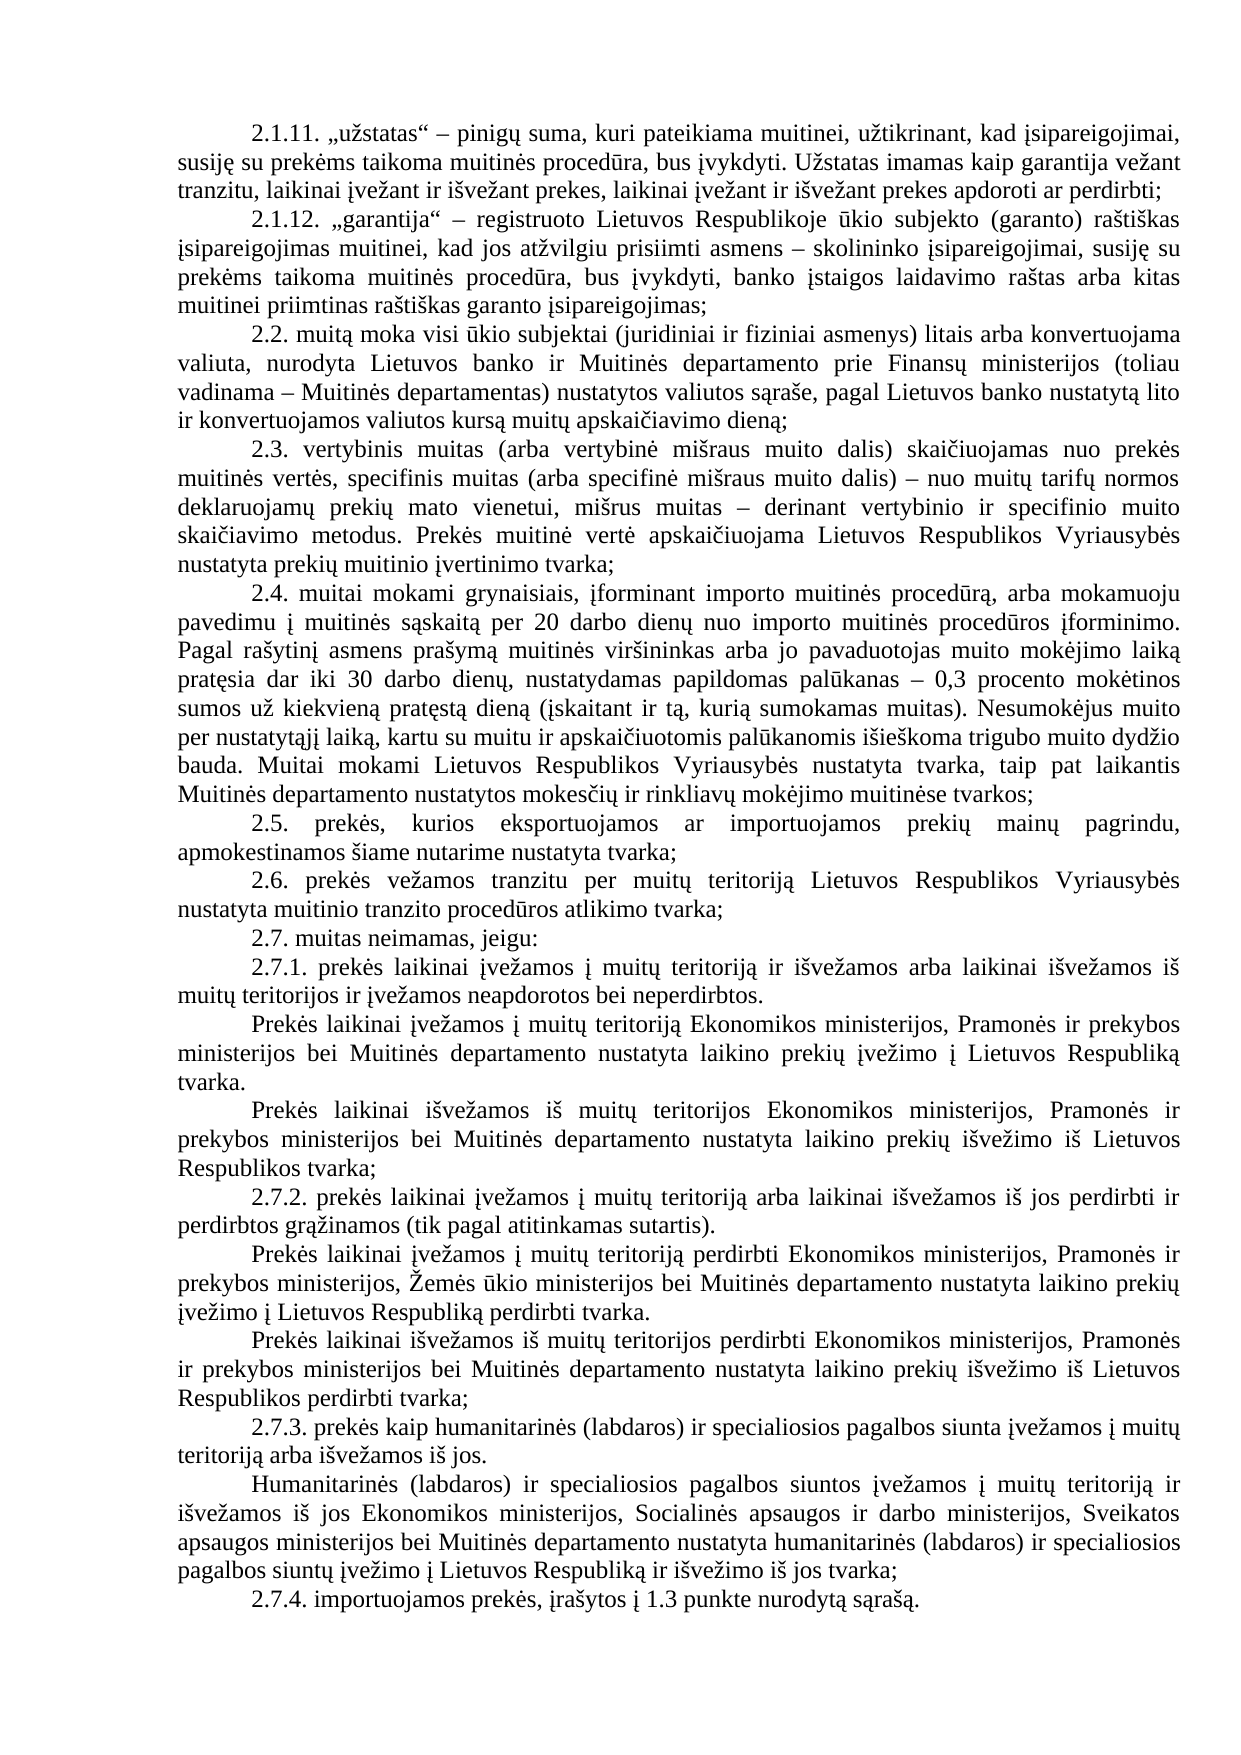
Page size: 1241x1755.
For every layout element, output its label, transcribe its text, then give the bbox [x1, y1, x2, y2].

text 2.3. vertybinis muitas (arba vertybinė mišraus muito dalis) skaičiuojamas nuo prekės muitinės vertės, specifinis muitas (arba specifinė mišraus muito dalis) – nuo muitų tarifų normos deklaruojamų prekių mato vienetui, mišrus muitas – derinant vertybinio ir specifinio muito skaičiavimo metodus. Prekės muitinė vertė apskaičiuojama Lietuvos Respublikos Vyriausybės nustatyta prekių muitinio įvertinimo tvarka; [177, 434, 1181, 578]
text 2.7.3. prekės kaip humanitarinės (labdaros) ir specialiosios pagalbos siunta įvežamos į muitų teritoriją arba išvežamos iš jos. [177, 1412, 1181, 1469]
text 2.7.2. prekės laikinai įvežamos į muitų teritoriją arba laikinai išvežamos iš jos perdirbti ir perdirbtos grąžinamos (tik pagal atitinkamas sutartis). [177, 1182, 1181, 1239]
text 2.1.11. „užstatas“ – pinigų suma, kuri pateikiama muitinei, užtikrinant, kad įsipareigojimai, susiję su prekėms taikoma muitinės procedūra, bus įvykdyti. Užstatas imamas kaip garantija vežant tranzitu, laikinai įvežant ir išvežant prekes, laikinai įvežant ir išvežant prekes apdoroti ar perdirbti; [177, 118, 1181, 204]
text Humanitarinės (labdaros) ir specialiosios pagalbos siuntos įvežamos į muitų teritoriją ir išvežamos iš jos Ekonomikos ministerijos, Socialinės apsaugos ir darbo ministerijos, Sveikatos apsaugos ministerijos bei Muitinės departamento nustatyta humanitarinės (labdaros) ir specialiosios pagalbos siuntų įvežimo į Lietuvos Respubliką ir išvežimo iš jos tvarka; [177, 1469, 1181, 1584]
text 2.7. muitas neimamas, jeigu: [177, 923, 1181, 952]
text Prekės laikinai įvežamos į muitų teritoriją Ekonomikos ministerijos, Pramonės ir prekybos ministerijos bei Muitinės departamento nustatyta laikino prekių įvežimo į Lietuvos Respubliką tvarka. [177, 1009, 1181, 1096]
text Prekės laikinai išvežamos iš muitų teritorijos Ekonomikos ministerijos, Pramonės ir prekybos ministerijos bei Muitinės departamento nustatyta laikino prekių išvežimo iš Lietuvos Respublikos tvarka; [177, 1096, 1181, 1182]
text 2.1.12. „garantija“ – registruoto Lietuvos Respublikoje ūkio subjekto (garanto) raštiškas įsipareigojimas muitinei, kad jos atžvilgiu prisiimti asmens – skolininko įsipareigojimai, susiję su prekėms taikoma muitinės procedūra, bus įvykdyti, banko įstaigos laidavimo raštas arba kitas muitinei priimtinas raštiškas garanto įsipareigojimas; [177, 204, 1181, 319]
text 2.5. prekės, kurios eksportuojamos ar importuojamos prekių mainų pagrindu, apmokestinamos šiame nutarime nustatyta tvarka; [177, 808, 1181, 866]
text 2.7.1. prekės laikinai įvežamos į muitų teritoriją ir išvežamos arba laikinai išvežamos iš muitų teritorijos ir įvežamos neapdorotos bei neperdirbtos. [177, 952, 1181, 1009]
text 2.6. prekės vežamos tranzitu per muitų teritoriją Lietuvos Respublikos Vyriausybės nustatyta muitinio tranzito procedūros atlikimo tvarka; [177, 866, 1181, 923]
text 2.4. muitai mokami grynaisiais, įforminant importo muitinės procedūrą, arba mokamuoju pavedimu į muitinės sąskaitą per 20 darbo dienų nuo importo muitinės procedūros įforminimo. Pagal rašytinį asmens prašymą muitinės viršininkas arba jo pavaduotojas muito mokėjimo laiką pratęsia dar iki 30 darbo dienų, nustatydamas papildomas palūkanas – 0,3 procento mokėtinos sumos už kiekvieną pratęstą dieną (įskaitant ir tą, kurią sumokamas muitas). Nesumokėjus muito per nustatytąjį laiką, kartu su muitu ir apskaičiuotomis palūkanomis išieškoma trigubo muito dydžio bauda. Muitai mokami Lietuvos Respublikos Vyriausybės nustatyta tvarka, taip pat laikantis Muitinės departamento nustatytos mokesčių ir rinkliavų mokėjimo muitinėse tvarkos; [177, 578, 1181, 808]
text Prekės laikinai įvežamos į muitų teritoriją perdirbti Ekonomikos ministerijos, Pramonės ir prekybos ministerijos, Žemės ūkio ministerijos bei Muitinės departamento nustatyta laikino prekių įvežimo į Lietuvos Respubliką perdirbti tvarka. [177, 1239, 1181, 1326]
text 2.7.4. importuojamos prekės, įrašytos į 1.3 punkte nurodytą sąrašą. [177, 1584, 1181, 1613]
text Prekės laikinai išvežamos iš muitų teritorijos perdirbti Ekonomikos ministerijos, Pramonės ir prekybos ministerijos bei Muitinės departamento nustatyta laikino prekių išvežimo iš Lietuvos Respublikos perdirbti tvarka; [177, 1326, 1181, 1412]
text 2.2. muitą moka visi ūkio subjektai (juridiniai ir fiziniai asmenys) litais arba konvertuojama valiuta, nurodyta Lietuvos banko ir Muitinės departamento prie Finansų ministerijos (toliau vadinama – Muitinės departamentas) nustatytos valiutos sąraše, pagal Lietuvos banko nustatytą lito ir konvertuojamos valiutos kursą muitų apskaičiavimo dieną; [177, 319, 1181, 434]
